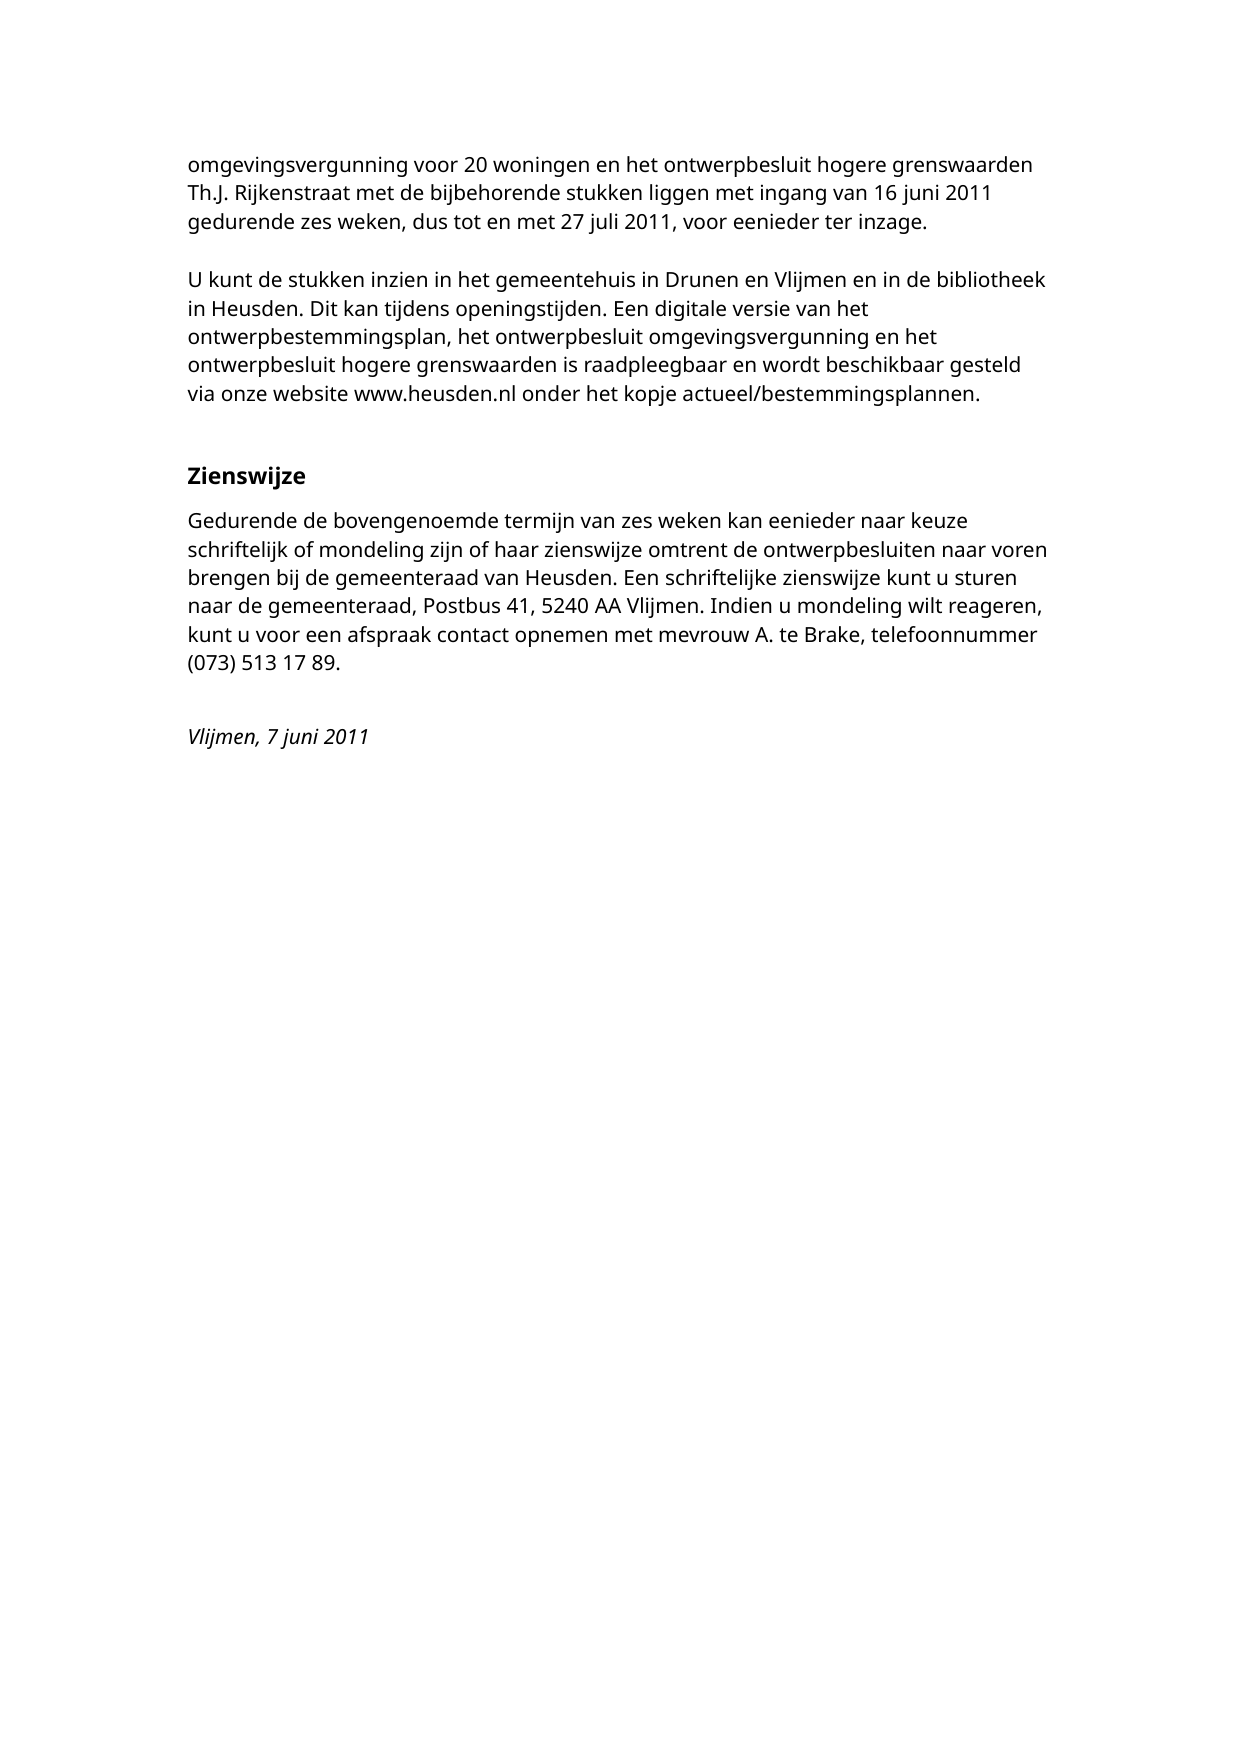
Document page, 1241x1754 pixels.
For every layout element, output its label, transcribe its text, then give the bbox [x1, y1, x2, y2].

text Vlijmen, 7 juni 2011 [187, 722, 1053, 750]
text U kunt de stukken inzien in het gemeentehuis in Drunen en Vlijmen en in de bibliotheek in Heusden. Dit kan tijdens openingstijden. Een digitale versie van het ontwerpbestemmingsplan, het ontwerpbesluit omgevingsvergunning en het ontwerpbesluit hogere grenswaarden is raadpleegbaar en wordt beschikbaar gesteld via onze website www.heusden.nl onder het kopje actueel/bestemmingsplannen. [187, 265, 1053, 407]
text Gedurende de bovengenoemde termijn van zes weken kan eenieder naar keuze schriftelijk of mondeling zijn of haar zienswijze omtrent de ontwerpbesluiten naar voren brengen bij de gemeenteraad van Heusden. Een schriftelijke zienswijze kunt u sturen naar de gemeenteraad, Postbus 41, 5240 AA Vlijmen. Indien u mondeling wilt reageren, kunt u voor een afspraak contact opnemen met mevrouw A. te Brake, telefoonnummer (073) 513 17 89. [187, 506, 1053, 677]
subtitle Zienswijze [187, 460, 1053, 491]
text omgevingsvergunning voor 20 woningen en het ontwerpbesluit hogere grenswaarden Th.J. Rijkenstraat met de bijbehorende stukken liggen met ingang van 16 juni 2011 gedurende zes weken, dus tot en met 27 juli 2011, voor eenieder ter inzage. [187, 150, 1053, 235]
